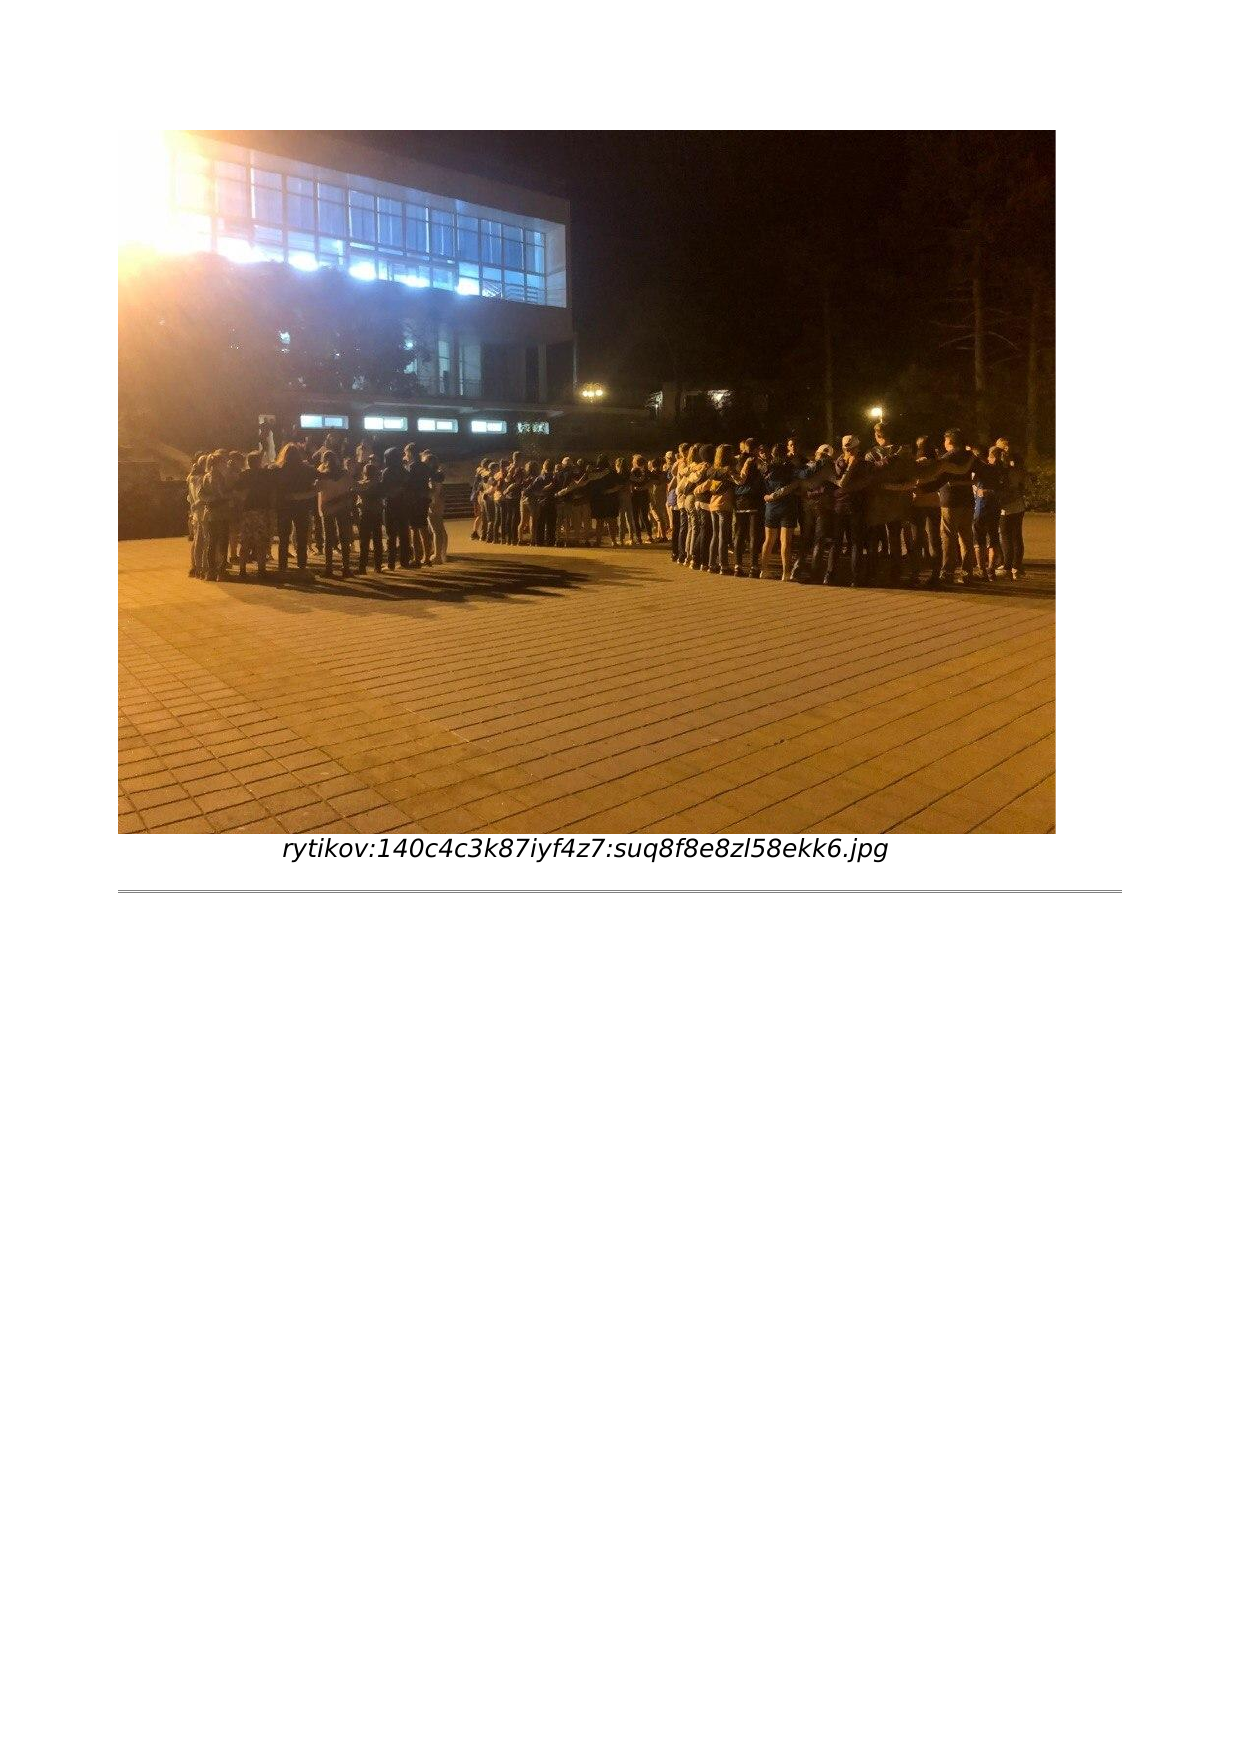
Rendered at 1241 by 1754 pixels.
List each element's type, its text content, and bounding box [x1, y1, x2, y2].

picture [118, 130, 1056, 834]
text rytikov:140c4c3k87iyf4z7:suq8f8e8zl58ekk6.jpg [118, 834, 1056, 863]
